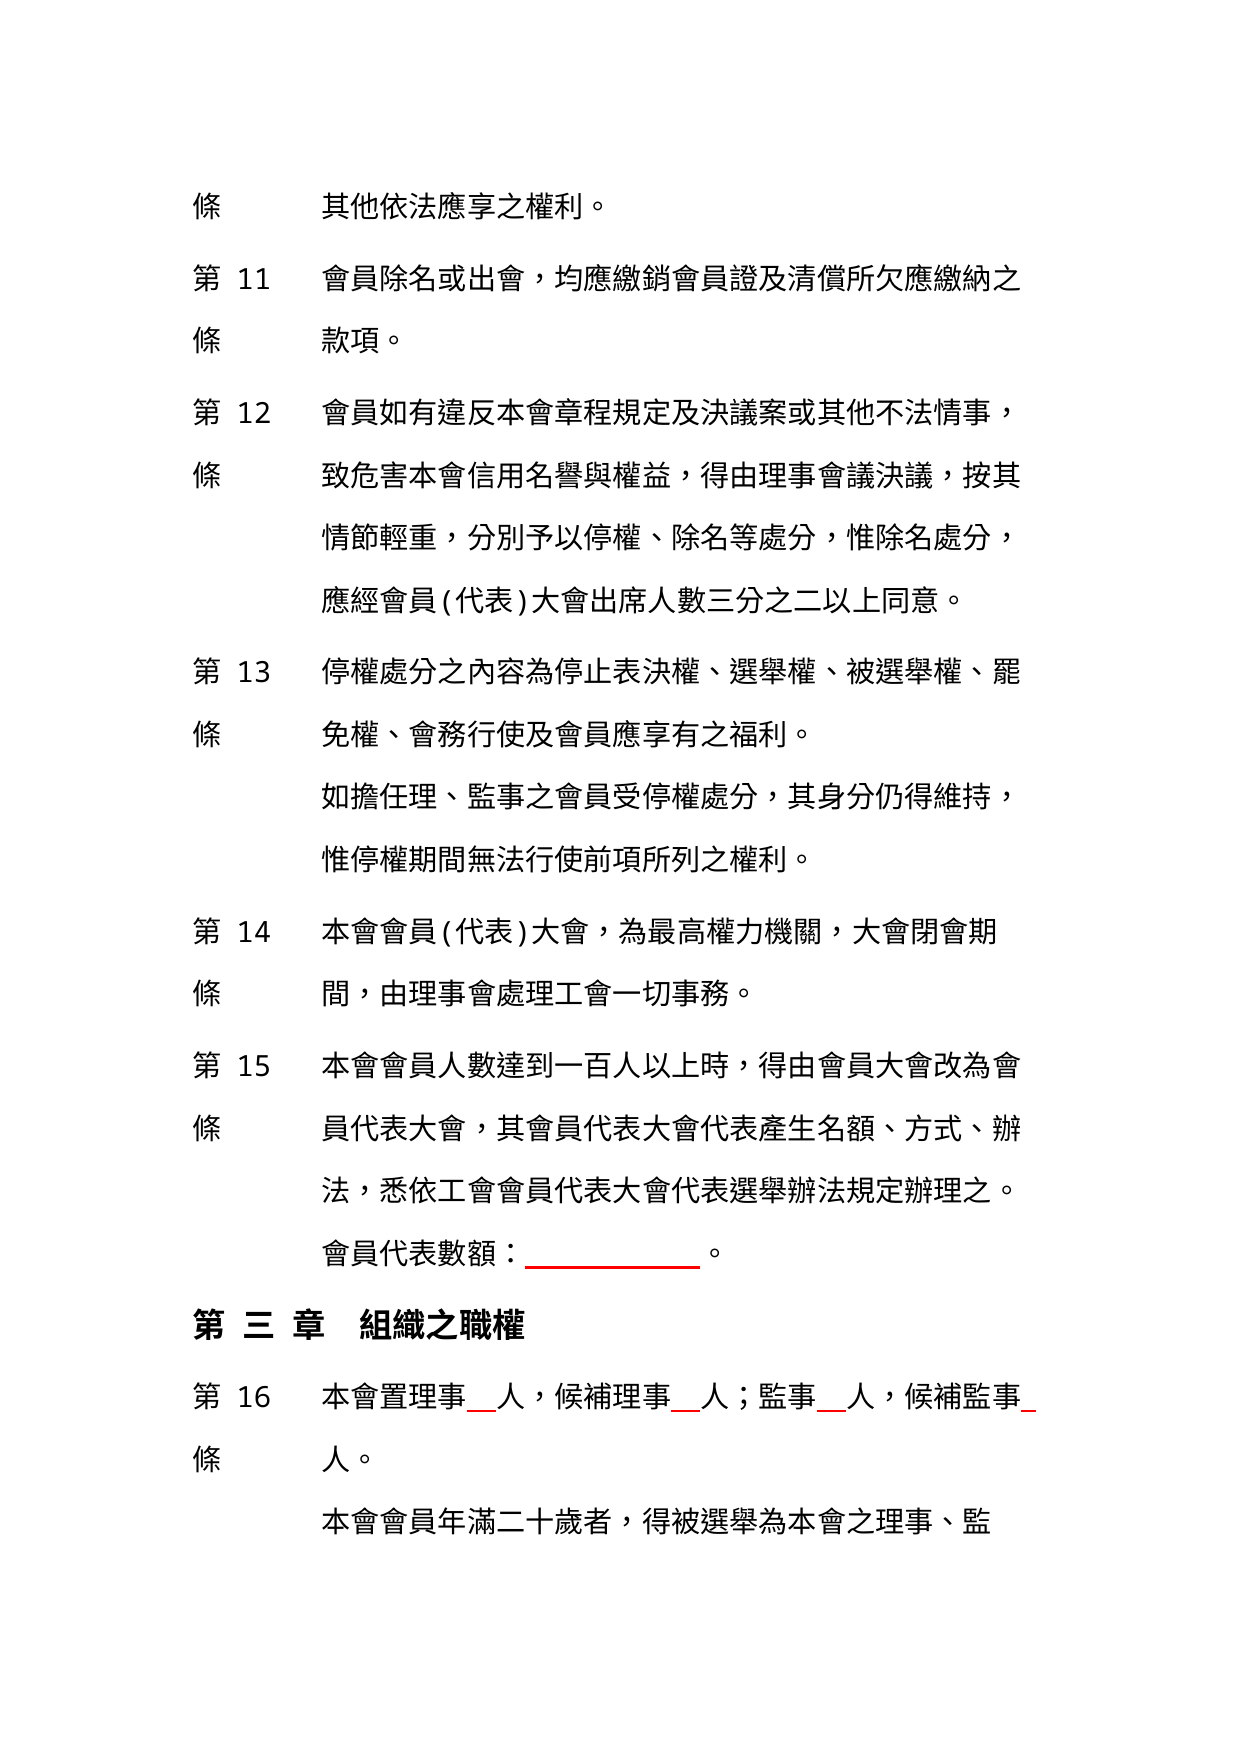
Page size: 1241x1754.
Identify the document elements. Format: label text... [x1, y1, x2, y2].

table_cell 本會會員人數達到一百人以上時，得由會員大會改為會員代表大會，其會員代表大會代表產生名額、方式、辦法，悉依工會會員代表大會代表選舉辦法規定辦理之。 會員代表數額： 。 [316, 1018, 1053, 1277]
table_cell 本會置理事 人，候補理事 人；監事 人，候補監事 人。 本會會員年滿二十歲者，得被選舉為本會之理事、監 [316, 1349, 1053, 1546]
table_cell 停權處分之內容為停止表決權、選舉權、被選舉權、罷免權、會務行使及會員應享有之福利。 如擔任理、監事之會員受停權處分，其身分仍得維持，惟停權期間無法行使前項所列之權利。 [316, 624, 1053, 883]
table_cell 會員如有違反本會章程規定及決議案或其他不法情事，致危害本會信用名譽與權益，得由理事會議決議，按其情節輕重，分別予以停權、除名等處分，惟除名處分，應經會員(代表)大會出席人數三分之二以上同意。 [316, 365, 1053, 624]
table_cell 第 15 條 [188, 1018, 306, 1277]
table_cell 第 14 條 [188, 883, 306, 1018]
table_cell 第 三 章 組織之職權 [188, 1277, 1053, 1349]
table_cell 第 12 條 [188, 365, 306, 624]
table_cell [306, 624, 316, 883]
table_cell [306, 158, 316, 230]
table_cell [306, 1018, 316, 1277]
table_cell [306, 883, 316, 1018]
table_cell 本會會員(代表)大會，為最高權力機關，大會閉會期間，由理事會處理工會一切事務。 [316, 883, 1053, 1018]
table_cell 第 13 條 [188, 624, 306, 883]
table_cell [306, 365, 316, 624]
table_cell [306, 1349, 316, 1546]
table_cell 條 [188, 158, 306, 230]
table_cell 會員除名或出會，均應繳銷會員證及清償所欠應繳納之款項。 [316, 230, 1053, 364]
table_cell 第 16 條 [188, 1349, 306, 1546]
table_cell [306, 230, 316, 364]
table_cell 其他依法應享之權利。 [316, 158, 1053, 230]
table_cell 第 11 條 [188, 230, 306, 364]
